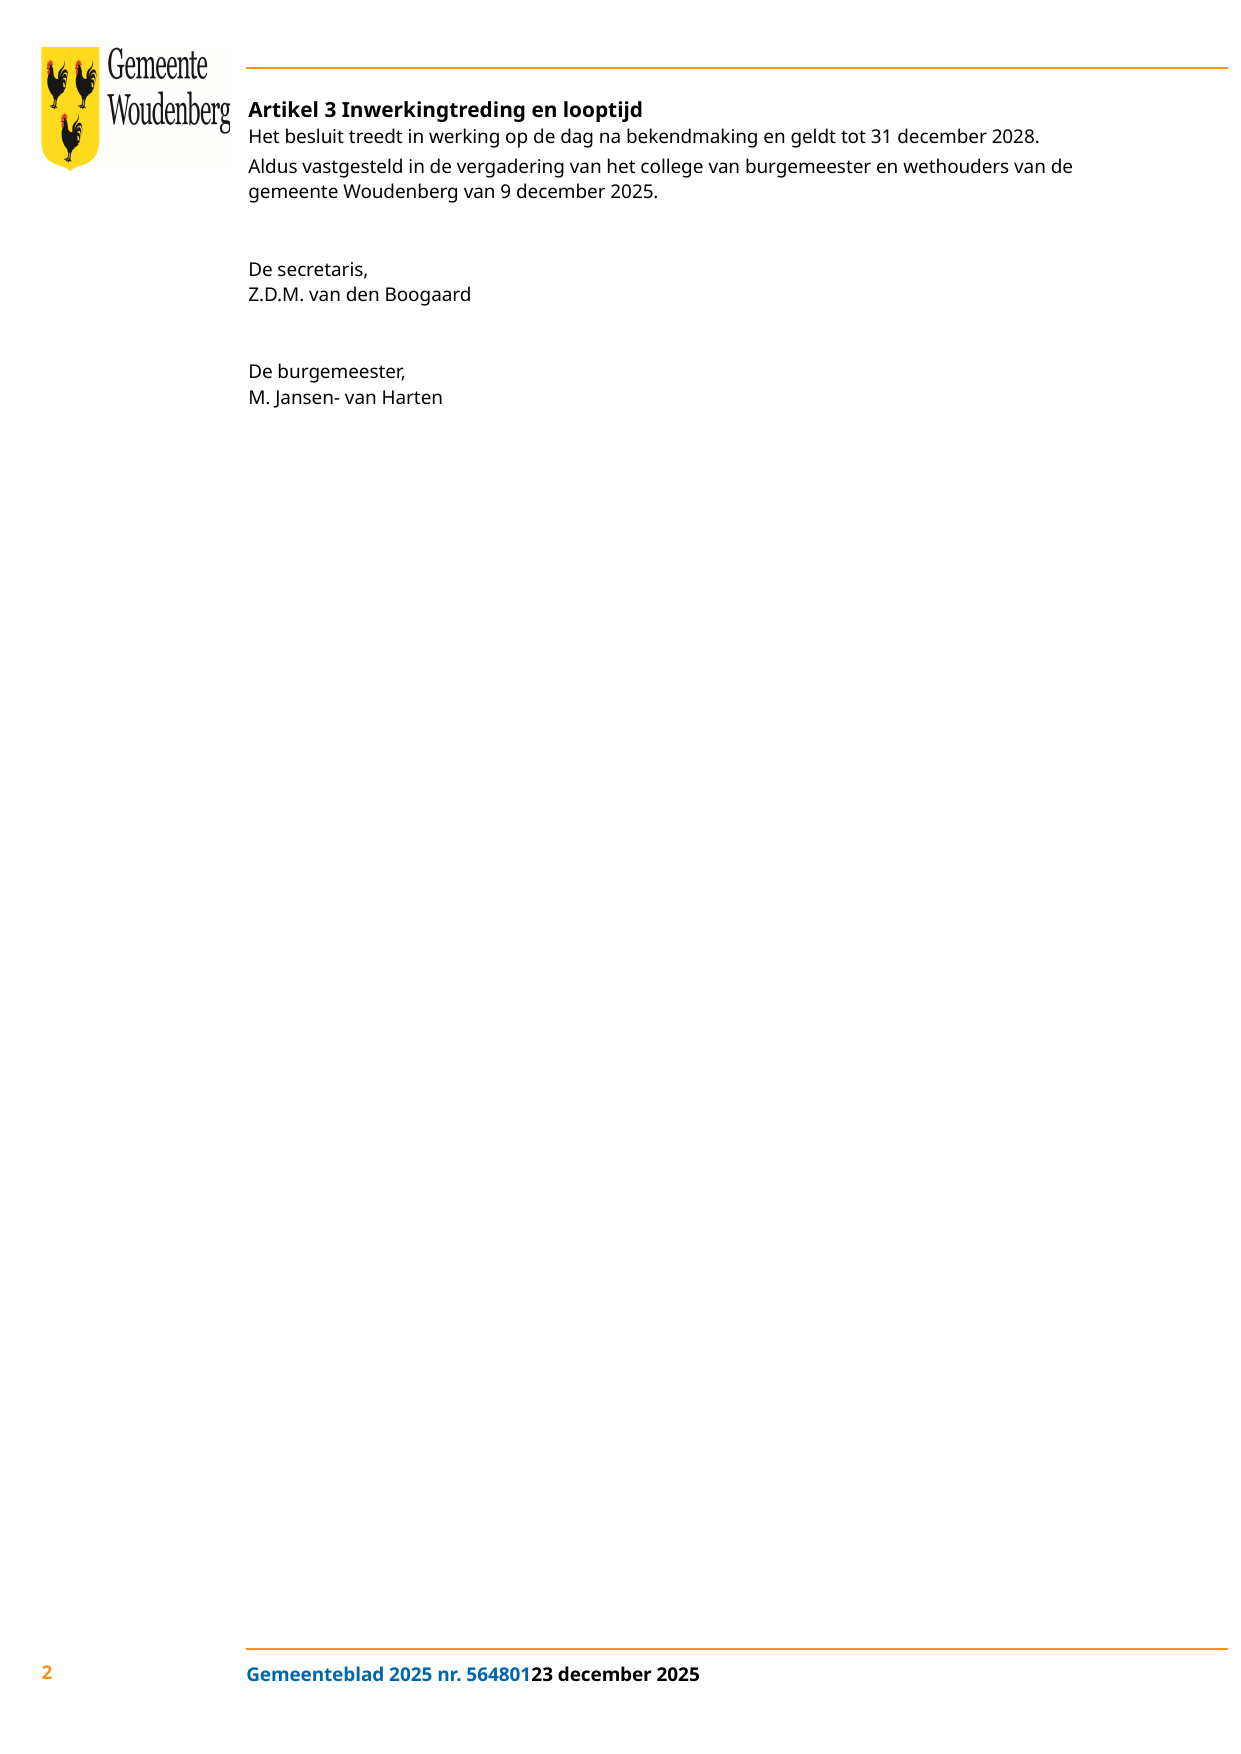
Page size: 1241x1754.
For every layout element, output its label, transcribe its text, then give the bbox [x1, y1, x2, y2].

text De secretaris, [248, 256, 1152, 281]
text Het besluit treedt in werking op de dag na bekendmaking en geldt tot 31 december 2028. [248, 123, 1152, 149]
text Aldus vastgesteld in de vergadering van het college van burgemeester en wethouders van de gemeente Woudenberg van 9 december 2025. [248, 153, 1152, 204]
text M. Jansen- van Harten [248, 384, 1152, 410]
text Artikel 3 Inwerkingtreding en looptijd [248, 95, 1152, 123]
picture [41, 47, 231, 172]
text De burgemeester, [248, 359, 1152, 384]
text Z.D.M. van den Boogaard [248, 281, 1152, 307]
